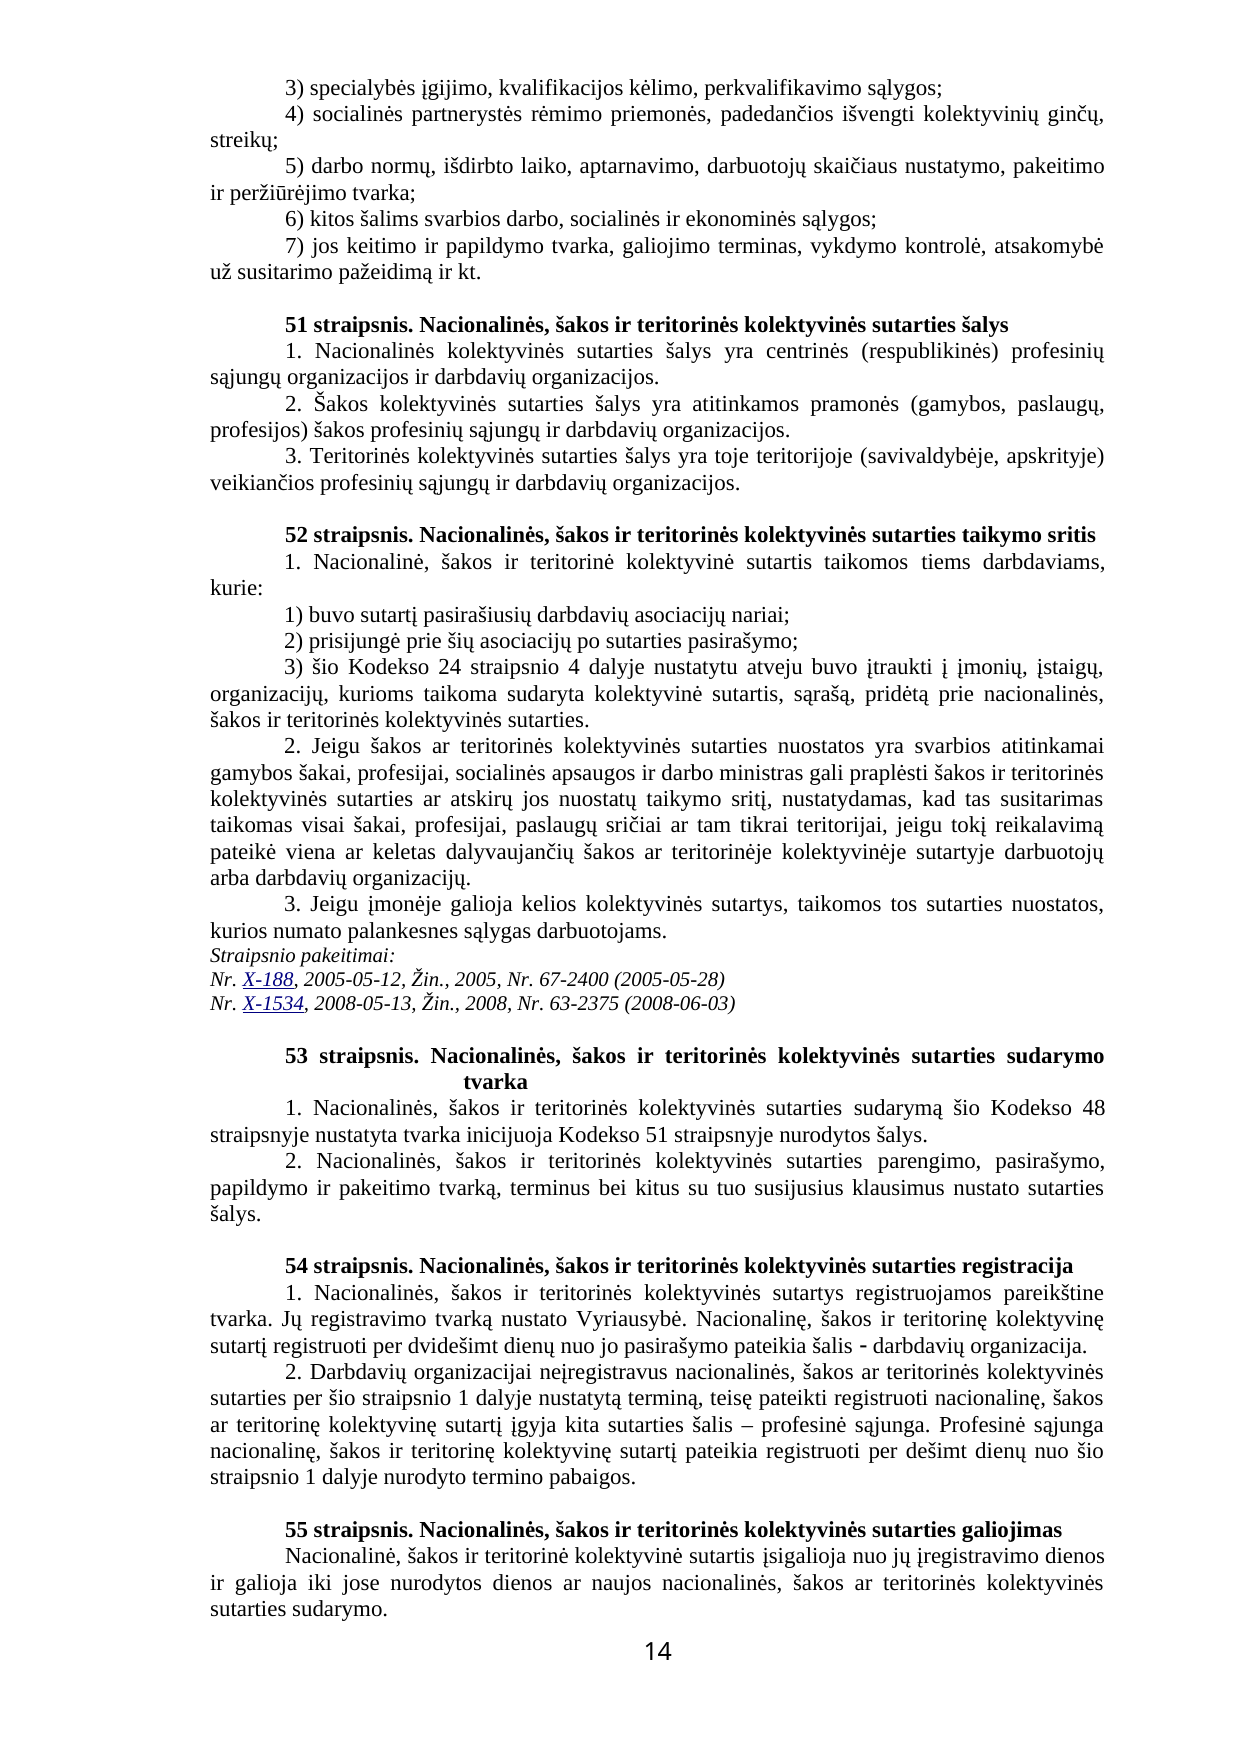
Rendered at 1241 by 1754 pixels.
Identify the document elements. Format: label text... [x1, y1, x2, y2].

text 5) darbo normų, išdirbto laiko, aptarnavimo, darbuotojų skaičiaus nustatymo, pakeitimo ir peržiūrėjimo tvarka; [210, 153, 1106, 205]
text 2) prisijungė prie šių asociacijų po sutarties pasirašymo; [210, 627, 1106, 653]
text Nacionalinė, šakos ir teritorinė kolektyvinė sutartis įsigalioja nuo jų įregistravimo dienos ir galioja iki jose nurodytos dienos ar naujos nacionalinės, šakos ar teritorinės kolektyvinės sutarties sudarymo. [210, 1542, 1106, 1622]
text 1. Nacionalinės kolektyvinės sutarties šalys yra centrinės (respublikinės) profesinių sąjungų organizacijos ir darbdavių organizacijos. [210, 337, 1106, 390]
text 1) buvo sutartį pasirašiusių darbdavių asociacijų nariai; [210, 601, 1106, 627]
text 1. Nacionalinės, šakos ir teritorinės kolektyvinės sutartys registruojamos pareikštine tvarka. Jų registravimo tvarką nustato Vyriausybė. Nacionalinę, šakos ir teritorinę kolektyvinę sutartį registruoti per dvidešimt dienų nuo jo pasirašymo pateikia šalis  darbdavių organizacija. [210, 1279, 1106, 1358]
text 1. Nacionalinės, šakos ir teritorinės kolektyvinės sutarties sudarymą šio Kodekso 48 straipsnyje nustatyta tvarka inicijuoja Kodekso 51 straipsnyje nurodytos šalys. [210, 1094, 1106, 1147]
text 3. Teritorinės kolektyvinės sutarties šalys yra toje teritorijoje (savivaldybėje, apskrityje) veikiančios profesinių sąjungų ir darbdavių organizacijos. [210, 442, 1106, 495]
text 55 straipsnis. Nacionalinės, šakos ir teritorinės kolektyvinės sutarties galiojimas [285, 1516, 1106, 1542]
text 54 straipsnis. Nacionalinės, šakos ir teritorinės kolektyvinės sutarties registracija [285, 1253, 1106, 1279]
text Nr. X-188, 2005-05-12, Žin., 2005, Nr. 67-2400 (2005-05-28) [210, 967, 1106, 991]
text 3) specialybės įgijimo, kvalifikacijos kėlimo, perkvalifikavimo sąlygos; [210, 73, 1106, 100]
text 51 straipsnis. Nacionalinės, šakos ir teritorinės kolektyvinės sutarties šalys [210, 311, 1106, 337]
text 3) šio Kodekso 24 straipsnio 4 dalyje nustatytu atveju buvo įtraukti į įmonių, įstaigų, organizacijų, kurioms taikoma sudaryta kolektyvinė sutartis, sąrašą, pridėtą prie nacionalinės, šakos ir teritorinės kolektyvinės sutarties. [210, 653, 1106, 732]
text 6) kitos šalims svarbios darbo, socialinės ir ekonominės sąlygos; [210, 205, 1106, 232]
text 4) socialinės partnerystės rėmimo priemonės, padedančios išvengti kolektyvinių ginčų, streikų; [210, 100, 1106, 153]
text 3. Jeigu įmonėje galioja kelios kolektyvinės sutartys, taikomos tos sutarties nuostatos, kurios numato palankesnes sąlygas darbuotojams. [210, 891, 1106, 943]
text 7) jos keitimo ir papildymo tvarka, galiojimo terminas, vykdymo kontrolė, atsakomybė už susitarimo pažeidimą ir kt. [210, 232, 1106, 284]
text 2. Šakos kolektyvinės sutarties šalys yra atitinkamos pramonės (gamybos, paslaugų, profesijos) šakos profesinių sąjungų ir darbdavių organizacijos. [210, 390, 1106, 442]
text 2. Jeigu šakos ar teritorinės kolektyvinės sutarties nuostatos yra svarbios atitinkamai gamybos šakai, profesijai, socialinės apsaugos ir darbo ministras gali praplėsti šakos ir teritorinės kolektyvinės sutarties ar atskirų jos nuostatų taikymo sritį, nustatydamas, kad tas susitarimas taikomas visai šakai, profesijai, paslaugų sričiai ar tam tikrai teritorijai, jeigu tokį reikalavimą pateikė viena ar keletas dalyvaujančių šakos ar teritorinėje kolektyvinėje sutartyje darbuotojų arba darbdavių organizacijų. [210, 732, 1106, 891]
text 53 straipsnis. Nacionalinės, šakos ir teritorinės kolektyvinės sutarties sudarymo tvarka [285, 1042, 1106, 1094]
text Nr. X-1534, 2008-05-13, Žin., 2008, Nr. 63-2375 (2008-06-03) [210, 991, 1106, 1015]
text 2. Nacionalinės, šakos ir teritorinės kolektyvinės sutarties parengimo, pasirašymo, papildymo ir pakeitimo tvarką, terminus bei kitus su tuo susijusius klausimus nustato sutarties šalys. [210, 1147, 1106, 1226]
text 52 straipsnis. Nacionalinės, šakos ir teritorinės kolektyvinės sutarties taikymo sritis [285, 522, 1106, 548]
text Straipsnio pakeitimai: [210, 943, 1106, 967]
text 1. Nacionalinė, šakos ir teritorinė kolektyvinė sutartis taikomos tiems darbdaviams, kurie: [210, 548, 1106, 601]
text 2. Darbdavių organizacijai neįregistravus nacionalinės, šakos ar teritorinės kolektyvinės sutarties per šio straipsnio 1 dalyje nustatytą terminą, teisę pateikti registruoti nacionalinę, šakos ar teritorinę kolektyvinę sutartį įgyja kita sutarties šalis – profesinė sąjunga. Profesinė sąjunga nacionalinę, šakos ir teritorinę kolektyvinę sutartį pateikia registruoti per dešimt dienų nuo šio straipsnio 1 dalyje nurodyto termino pabaigos. [210, 1358, 1106, 1490]
